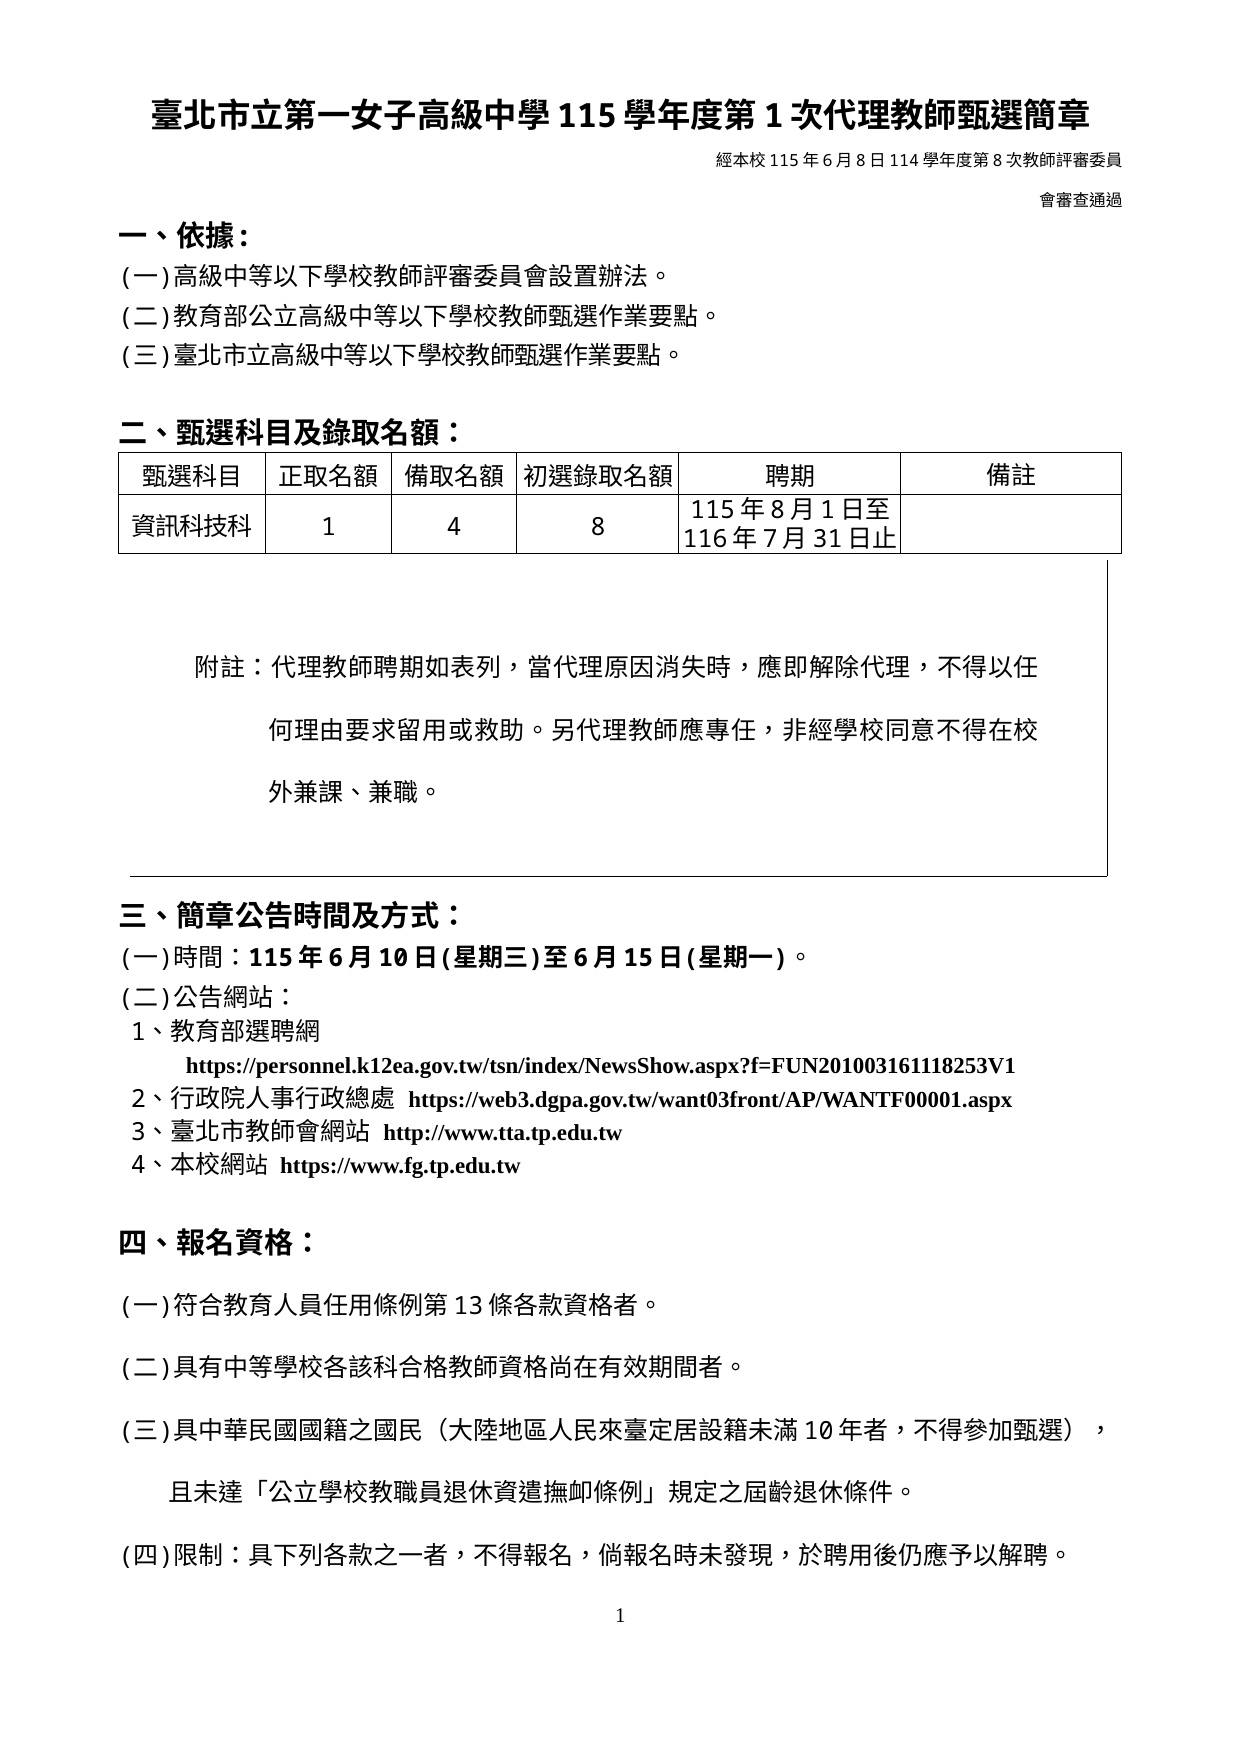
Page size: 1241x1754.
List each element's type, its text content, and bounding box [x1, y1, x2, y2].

text 3、臺北市教師會網站 http://www.tta.tp.edu.tw [131, 1114, 1122, 1147]
text 1、教育部選聘網 [131, 1014, 1122, 1047]
text 一、依據: [118, 214, 1122, 254]
text (一)符合教育人員任用條例第13條各款資格者。 [118, 1262, 1122, 1324]
table_header 初選錄取名額 [517, 453, 678, 494]
text (一)高級中等以下學校教師評審委員會設置辦法。 [118, 254, 1122, 293]
text (二)具有中等學校各該科合格教師資格尚在有效期間者。 [118, 1324, 1122, 1387]
text 經本校115年6月8日114學年度第8次教師評審委員會審查通過 [130, 135, 1122, 214]
table_cell 8 [517, 495, 678, 553]
text (四)限制：具下列各款之一者，不得報名，倘報名時未發現，於聘用後仍應予以解聘。 [118, 1512, 1122, 1574]
text 二、甄選科目及錄取名額： [118, 412, 1122, 452]
text (三)臺北市立高級中等以下學校教師甄選作業要點。 [118, 333, 1122, 373]
table_header 正取名額 [266, 453, 391, 494]
text 四、報名資格： [118, 1199, 1122, 1262]
text https://personnel.k12ea.gov.tw/tsn/index/NewsShow.aspx?f=FUN201003161118253V1 [131, 1047, 1122, 1081]
text (一)時間：115年6月10日(星期三)至6月15日(星期一)。 [118, 935, 1122, 974]
table_cell 資訊科技科 [119, 495, 265, 553]
text (二)教育部公立高級中等以下學校教師甄選作業要點。 [118, 293, 1122, 333]
text (二)公告網站： [118, 974, 1122, 1014]
text 4、本校網站 https://www.fg.tp.edu.tw [131, 1147, 1122, 1181]
text (三)具中華民國國籍之國民（大陸地區人民來臺定居設籍未滿10年者，不得參加甄選），且未達「公立學校教職員退休資遣撫卹條例」規定之屆齡退休條件。 [118, 1387, 1122, 1512]
text 三、簡章公告時間及方式： [118, 895, 1122, 935]
table_cell 4 [392, 495, 516, 553]
table_header 聘期 [679, 453, 900, 494]
text 2、行政院人事行政總處 https://web3.dgpa.gov.tw/want03front/AP/WANTF00001.aspx [131, 1081, 1122, 1114]
table_cell 1 [266, 495, 391, 553]
text 臺北市立第一女子高級中學115學年度第1次代理教師甄選簡章 [118, 96, 1122, 135]
table_header 備取名額 [392, 453, 516, 494]
table_header 備註 [901, 453, 1121, 494]
text 附註：代理教師聘期如表列，當代理原因消失時，應即解除代理，不得以任何理由要求留用或救助。另代理教師應專任，非經學校同意不得在校外兼課、兼職。 [130, 560, 1107, 876]
table_header 甄選科目 [119, 453, 265, 494]
table_cell [901, 495, 1121, 553]
table_cell 115年8月1日至 116年7月31日止 [679, 495, 900, 553]
